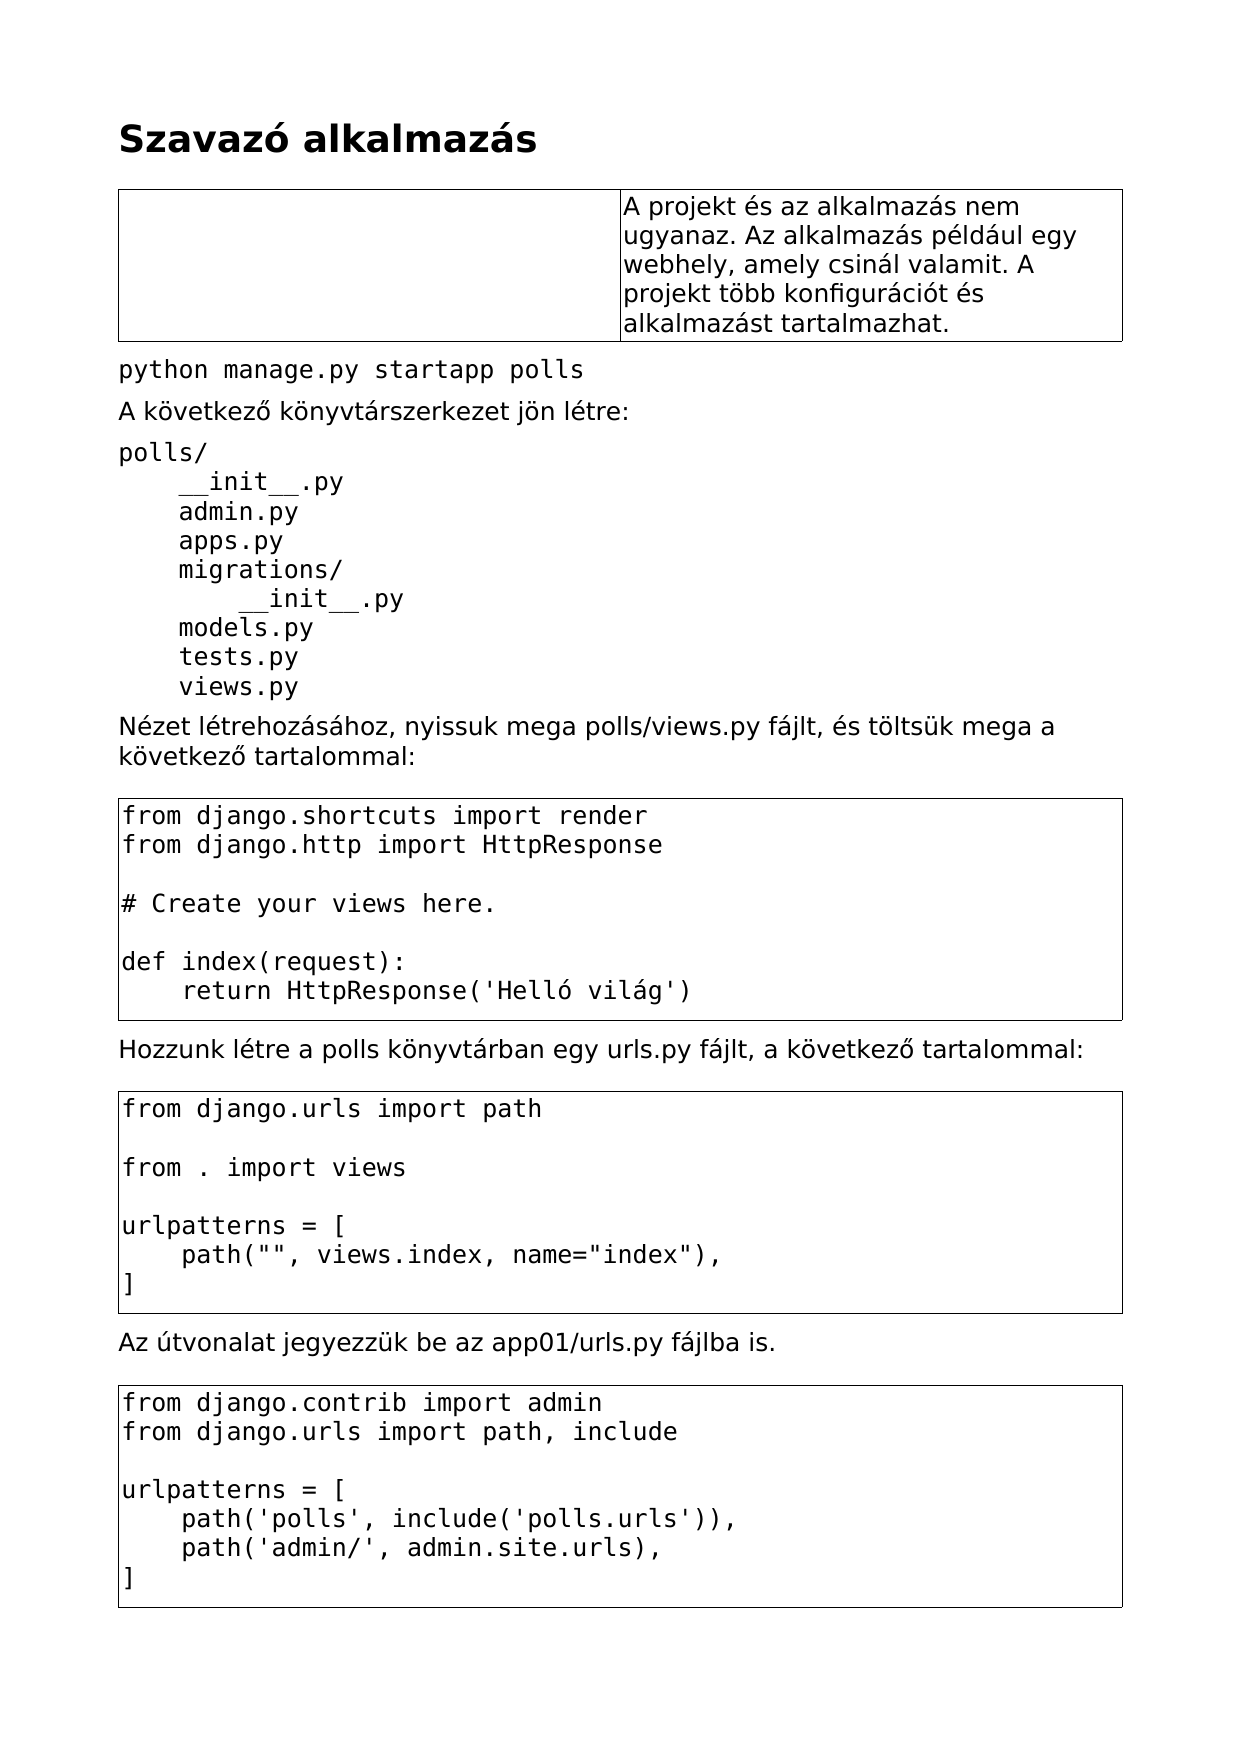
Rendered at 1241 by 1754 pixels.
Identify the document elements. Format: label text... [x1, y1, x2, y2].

table_header from django.urls import path from . import views urlpatterns = [ path("", views.index, name="index"), ] [119, 1092, 1122, 1313]
table_header [119, 190, 620, 341]
table_header from django.shortcuts import render from django.http import HttpResponse # Create your views here. def index(request): return HttpResponse('Helló világ') [119, 799, 1122, 1020]
subtitle Szavazó alkalmazás [118, 118, 1122, 162]
table_header A projekt és az alkalmazás nem ugyanaz. Az alkalmazás például egy webhely, amely csinál valamit. A projekt több konfigurációt és alkalmazást tartalmazhat. [621, 190, 1122, 341]
text Hozzunk létre a polls könyvtárban egy urls.py fájlt, a következő tartalommal: [118, 1035, 1122, 1064]
text polls/ __init__.py admin.py apps.py migrations/ __init__.py models.py tests.py views.py [118, 438, 1122, 701]
text Nézet létrehozásához, nyissuk mega polls/views.py fájlt, és töltsük mega a következő tartalommal: [118, 713, 1122, 771]
text python manage.py startapp polls [118, 356, 1122, 385]
text A következő könyvtárszerkezet jön létre: [118, 397, 1122, 426]
table_header from django.contrib import admin from django.urls import path, include urlpatterns = [ path('polls', include('polls.urls')), path('admin/', admin.site.urls), ] [119, 1386, 1122, 1607]
text Az útvonalat jegyezzük be az app01/urls.py fájlba is. [118, 1328, 1122, 1357]
